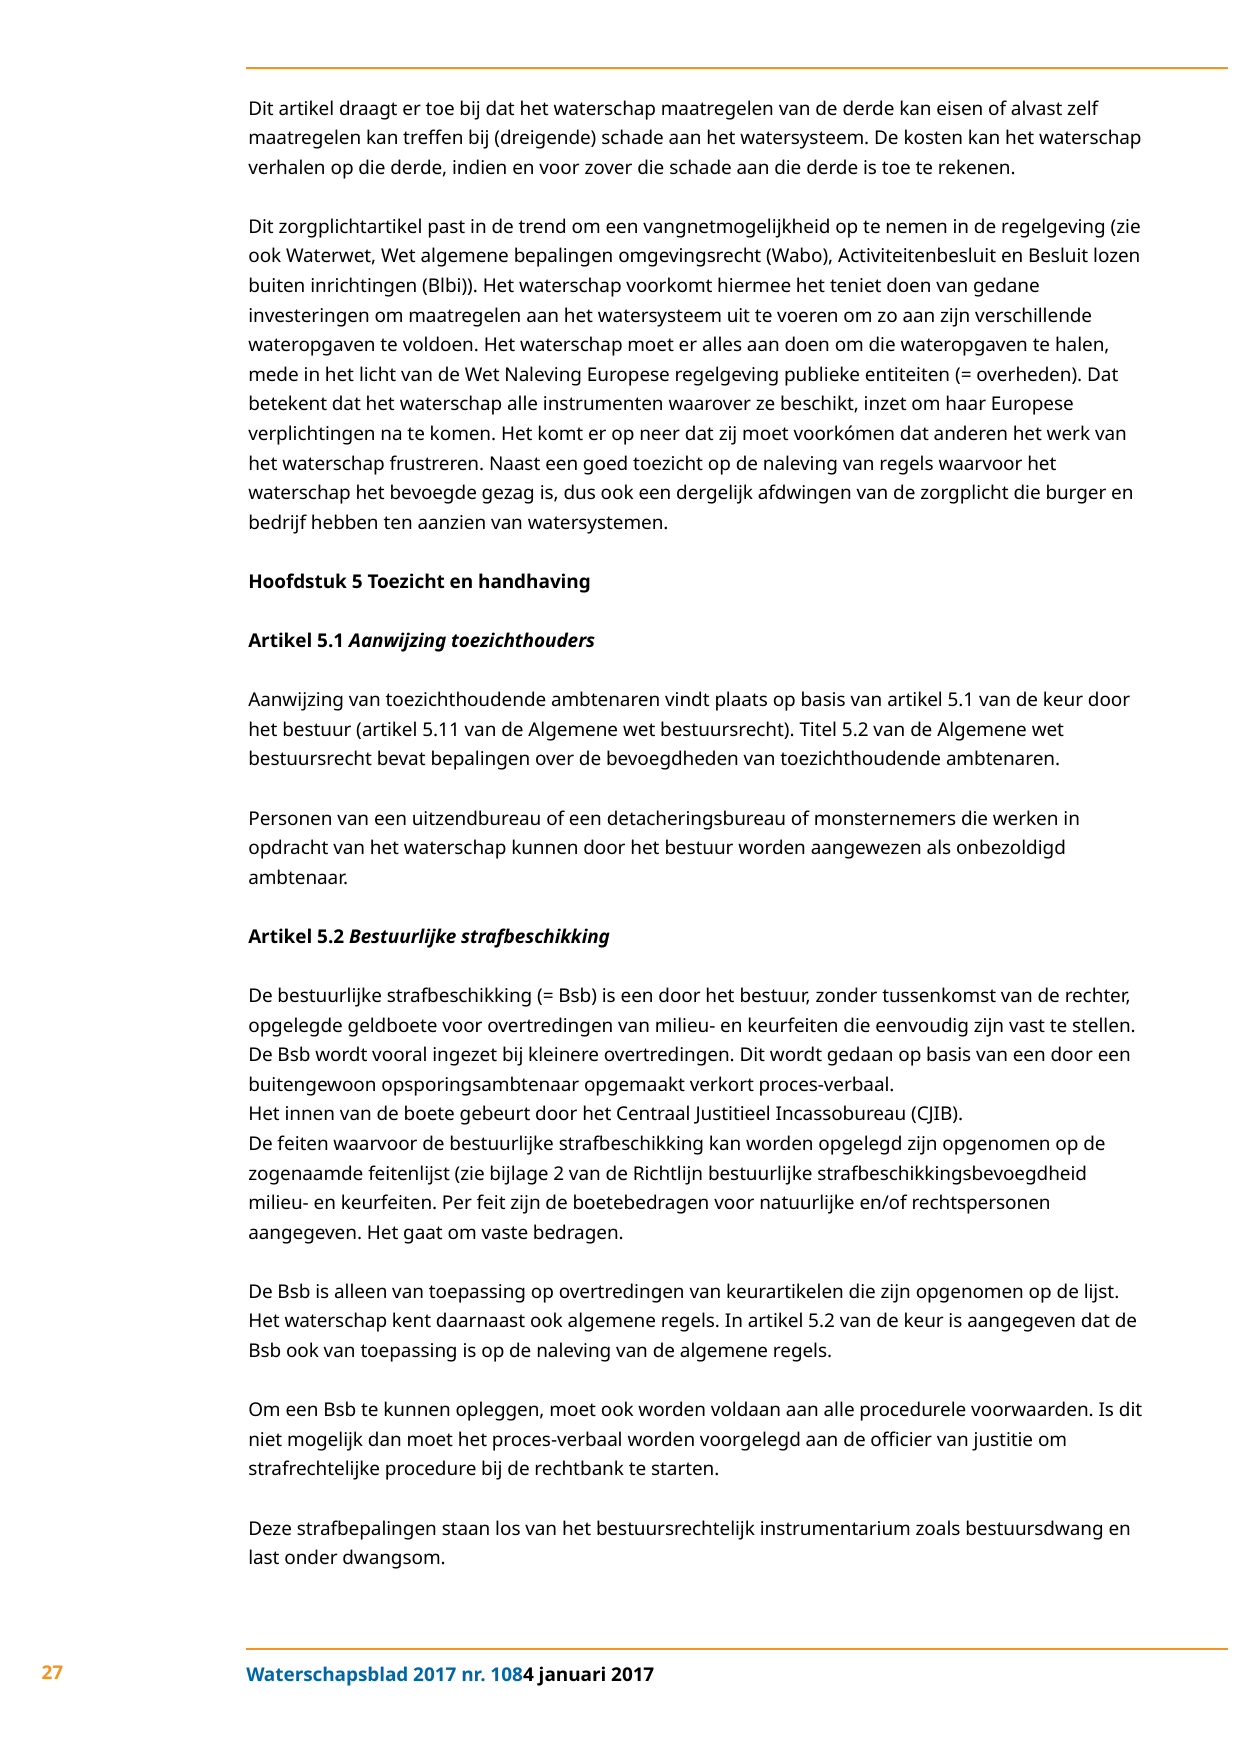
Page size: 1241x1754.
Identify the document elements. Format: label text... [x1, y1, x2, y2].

text Hoofdstuk 5 Toezicht en handhaving [248, 568, 1152, 594]
text Personen van een uitzendbureau of een detacheringsbureau of monsternemers die werken in opdracht van het waterschap kunnen door het bestuur worden aangewezen als onbezoldigd ambtenaar. [248, 805, 1152, 890]
text Deze strafbepalingen staan los van het bestuursrechtelijk instrumentarium zoals bestuursdwang en last onder dwangsom. [248, 1515, 1152, 1570]
text Artikel 5.1 Aanwijzing toezichthouders [248, 627, 1152, 653]
text Dit artikel draagt er toe bij dat het waterschap maatregelen van de derde kan eisen of alvast zelf maatregelen kan treffen bij (dreigende) schade aan het watersysteem. De kosten kan het waterschap verhalen op die derde, indien en voor zover die schade aan die derde is toe te rekenen. [248, 95, 1152, 180]
text De bestuurlijke strafbeschikking (= Bsb) is een door het bestuur, zonder tussenkomst van de rechter, opgelegde geldboete voor overtredingen van milieu- en keurfeiten die eenvoudig zijn vast te stellen. De Bsb wordt vooral ingezet bij kleinere overtredingen. Dit wordt gedaan op basis van een door een buitengewoon opsporingsambtenaar opgemaakt verkort proces-verbaal. [248, 982, 1152, 1097]
text Het innen van de boete gebeurt door het Centraal Justitieel Incassobureau (CJIB). [248, 1101, 1152, 1126]
text Dit zorgplichtartikel past in de trend om een vangnetmogelijkheid op te nemen in de regelgeving (zie ook Waterwet, Wet algemene bepalingen omgevingsrecht (Wabo), Activiteitenbesluit en Besluit lozen buiten inrichtingen (Blbi)). Het waterschap voorkomt hiermee het teniet doen van gedane investeringen om maatregelen aan het watersysteem uit te voeren om zo aan zijn verschillende wateropgaven te voldoen. Het waterschap moet er alles aan doen om die wateropgaven te halen, mede in het licht van de Wet Naleving Europese regelgeving publieke entiteiten (= overheden). Dat betekent dat het waterschap alle instrumenten waarover ze beschikt, inzet om haar Europese verplichtingen na te komen. Het komt er op neer dat zij moet voorkómen dat anderen het werk van het waterschap frustreren. Naast een goed toezicht op de naleving van regels waarvoor het waterschap het bevoegde gezag is, dus ook een dergelijk afdwingen van de zorgplicht die burger en bedrijf hebben ten aanzien van watersystemen. [248, 213, 1152, 535]
text Om een Bsb te kunnen opleggen, moet ook worden voldaan aan alle procedurele voorwaarden. Is dit niet mogelijk dan moet het proces-verbaal worden voorgelegd aan de officier van justitie om strafrechtelijke procedure bij de rechtbank te starten. [248, 1396, 1152, 1481]
text Artikel 5.2 Bestuurlijke strafbeschikking [248, 923, 1152, 949]
text De feiten waarvoor de bestuurlijke strafbeschikking kan worden opgelegd zijn opgenomen op de zogenaamde feitenlijst (zie bijlage 2 van de Richtlijn bestuurlijke strafbeschikkingsbevoegdheid milieu- en keurfeiten. Per feit zijn de boetebedragen voor natuurlijke en/of rechtspersonen aangegeven. Het gaat om vaste bedragen. [248, 1130, 1152, 1245]
picture [41, 47, 231, 172]
text Aanwijzing van toezichthoudende ambtenaren vindt plaats op basis van artikel 5.1 van de keur door het bestuur (artikel 5.11 van de Algemene wet bestuursrecht). Titel 5.2 van de Algemene wet bestuursrecht bevat bepalingen over de bevoegdheden van toezichthoudende ambtenaren. [248, 686, 1152, 771]
text De Bsb is alleen van toepassing op overtredingen van keurartikelen die zijn opgenomen op de lijst. Het waterschap kent daarnaast ook algemene regels. In artikel 5.2 van de keur is aangegeven dat de Bsb ook van toepassing is op de naleving van de algemene regels. [248, 1278, 1152, 1363]
